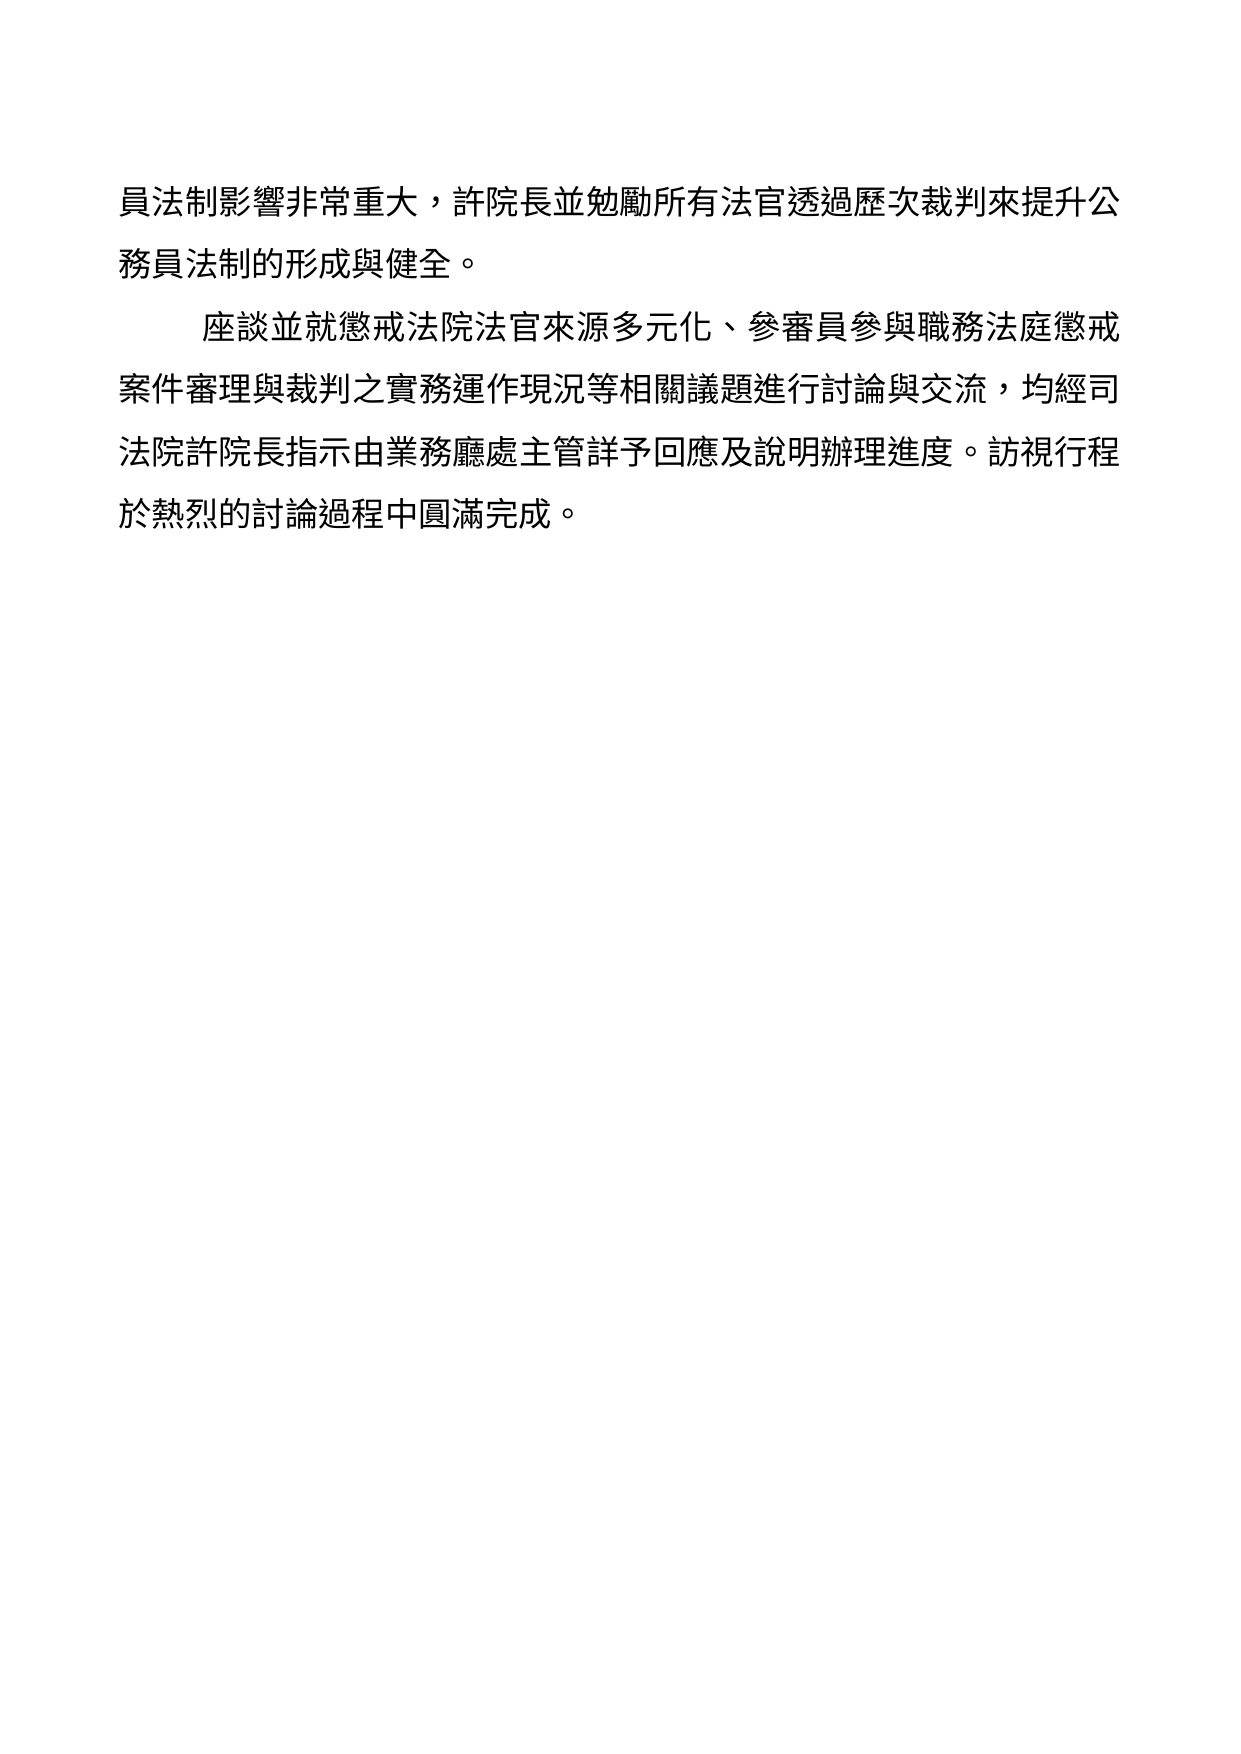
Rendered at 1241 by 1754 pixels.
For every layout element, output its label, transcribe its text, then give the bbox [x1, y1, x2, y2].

text 員法制影響非常重大，許院長並勉勵所有法官透過歷次裁判來提升公務員法制的形成與健全。 [118, 158, 1122, 283]
text 座談並就懲戒法院法官來源多元化、參審員參與職務法庭懲戒案件審理與裁判之實務運作現況等相關議題進行討論與交流，均經司法院許院長指示由業務廳處主管詳予回應及說明辦理進度。訪視行程於熱烈的討論過程中圓滿完成。 [118, 283, 1122, 533]
